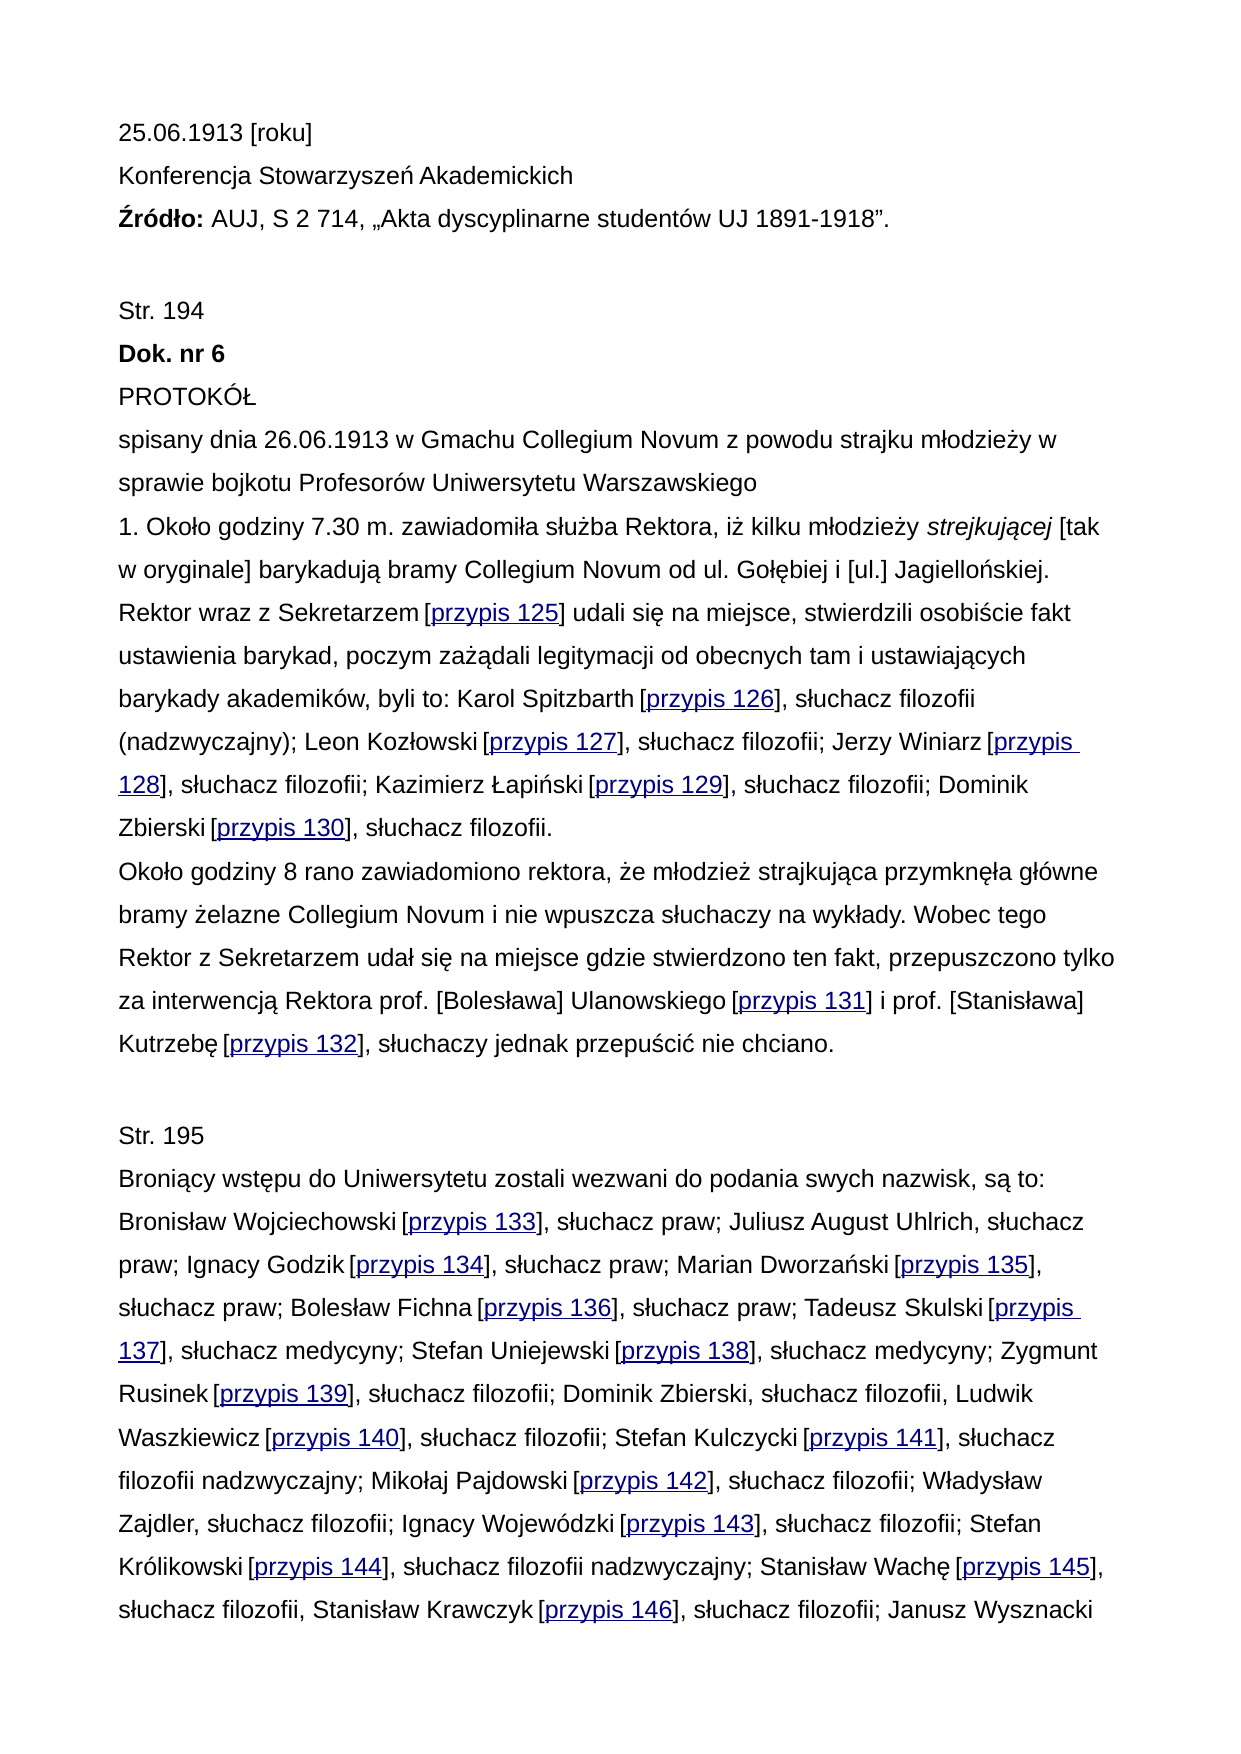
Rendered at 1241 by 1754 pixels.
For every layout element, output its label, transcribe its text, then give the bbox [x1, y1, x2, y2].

text Dok. nr 6 [118, 339, 1122, 368]
text Broniący wstępu do Uniwersytetu zostali wezwani do podania swych nazwisk, są to: Bronisław Wojciechowski [przypis 133], słuchacz praw; Juliusz August Uhlrich, słuchacz praw; Ignacy Godzik [przypis 134], słuchacz praw; Marian Dworzański [przypis 135], słuchacz praw; Bolesław Fichna [przypis 136], słuchacz praw; Tadeusz Skulski [przypis 137], słuchacz medycyny; Stefan Uniejewski [przypis 138], słuchacz medycyny; Zygmunt Rusinek [przypis 139], słuchacz filozofii; Dominik Zbierski, słuchacz filozofii, Ludwik Waszkiewicz [przypis 140], słuchacz filozofii; Stefan Kulczycki [przypis 141], słuchacz filozofii nadzwyczajny; Mikołaj Pajdowski [przypis 142], słuchacz filozofii; Władysław Zajdler, słuchacz filozofii; Ignacy Wojewódzki [przypis 143], słuchacz filozofii; Stefan Królikowski [przypis 144], słuchacz filozofii nadzwyczajny; Stanisław Wachę [przypis 145], słuchacz filozofii, Stanisław Krawczyk [przypis 146], słuchacz filozofii; Janusz Wysznacki [118, 1164, 1122, 1624]
text 25.06.1913 [roku] [118, 118, 1122, 147]
text Źródło: AUJ, S 2 714, „Akta dyscyplinarne studentów UJ 1891-1918”. [118, 204, 1122, 233]
text Str. 195 [118, 1121, 1122, 1149]
text PROTOKÓŁ [118, 382, 1122, 411]
text 1. Około godziny 7.30 m. zawiadomiła służba Rektora, iż kilku młodzieży strejkującej [tak w oryginale] barykadują bramy Collegium Novum od ul. Gołębiej i [ul.] Jagiellońskiej. Rektor wraz z Sekretarzem [przypis 125] udali się na miejsce, stwierdzili osobiście fakt ustawienia barykad, poczym zażądali legitymacji od obecnych tam i ustawiających barykady akademików, byli to: Karol Spitzbarth [przypis 126], słuchacz filozofii (nadzwyczajny); Leon Kozłowski [przypis 127], słuchacz filozofii; Jerzy Winiarz [przypis 128], słuchacz filozofii; Kazimierz Łapiński [przypis 129], słuchacz filozofii; Dominik Zbierski [przypis 130], słuchacz filozofii. [118, 512, 1122, 842]
text spisany dnia 26.06.1913 w Gmachu Collegium Novum z powodu strajku młodzieży w sprawie bojkotu Profesorów Uniwersytetu Warszawskiego [118, 425, 1122, 497]
text Około godziny 8 rano zawiadomiono rektora, że młodzież strajkująca przymknęła główne bramy żelazne Collegium Novum i nie wpuszcza słuchaczy na wykłady. Wobec tego Rektor z Sekretarzem udał się na miejsce gdzie stwierdzono ten fakt, przepuszczono tylko za interwencją Rektora prof. [Bolesława] Ulanowskiego [przypis 131] i prof. [Stanisława] Kutrzebę [przypis 132], słuchaczy jednak przepuścić nie chciano. [118, 857, 1122, 1058]
text Str. 194 [118, 296, 1122, 325]
text Konferencja Stowarzyszeń Akademickich [118, 161, 1122, 190]
